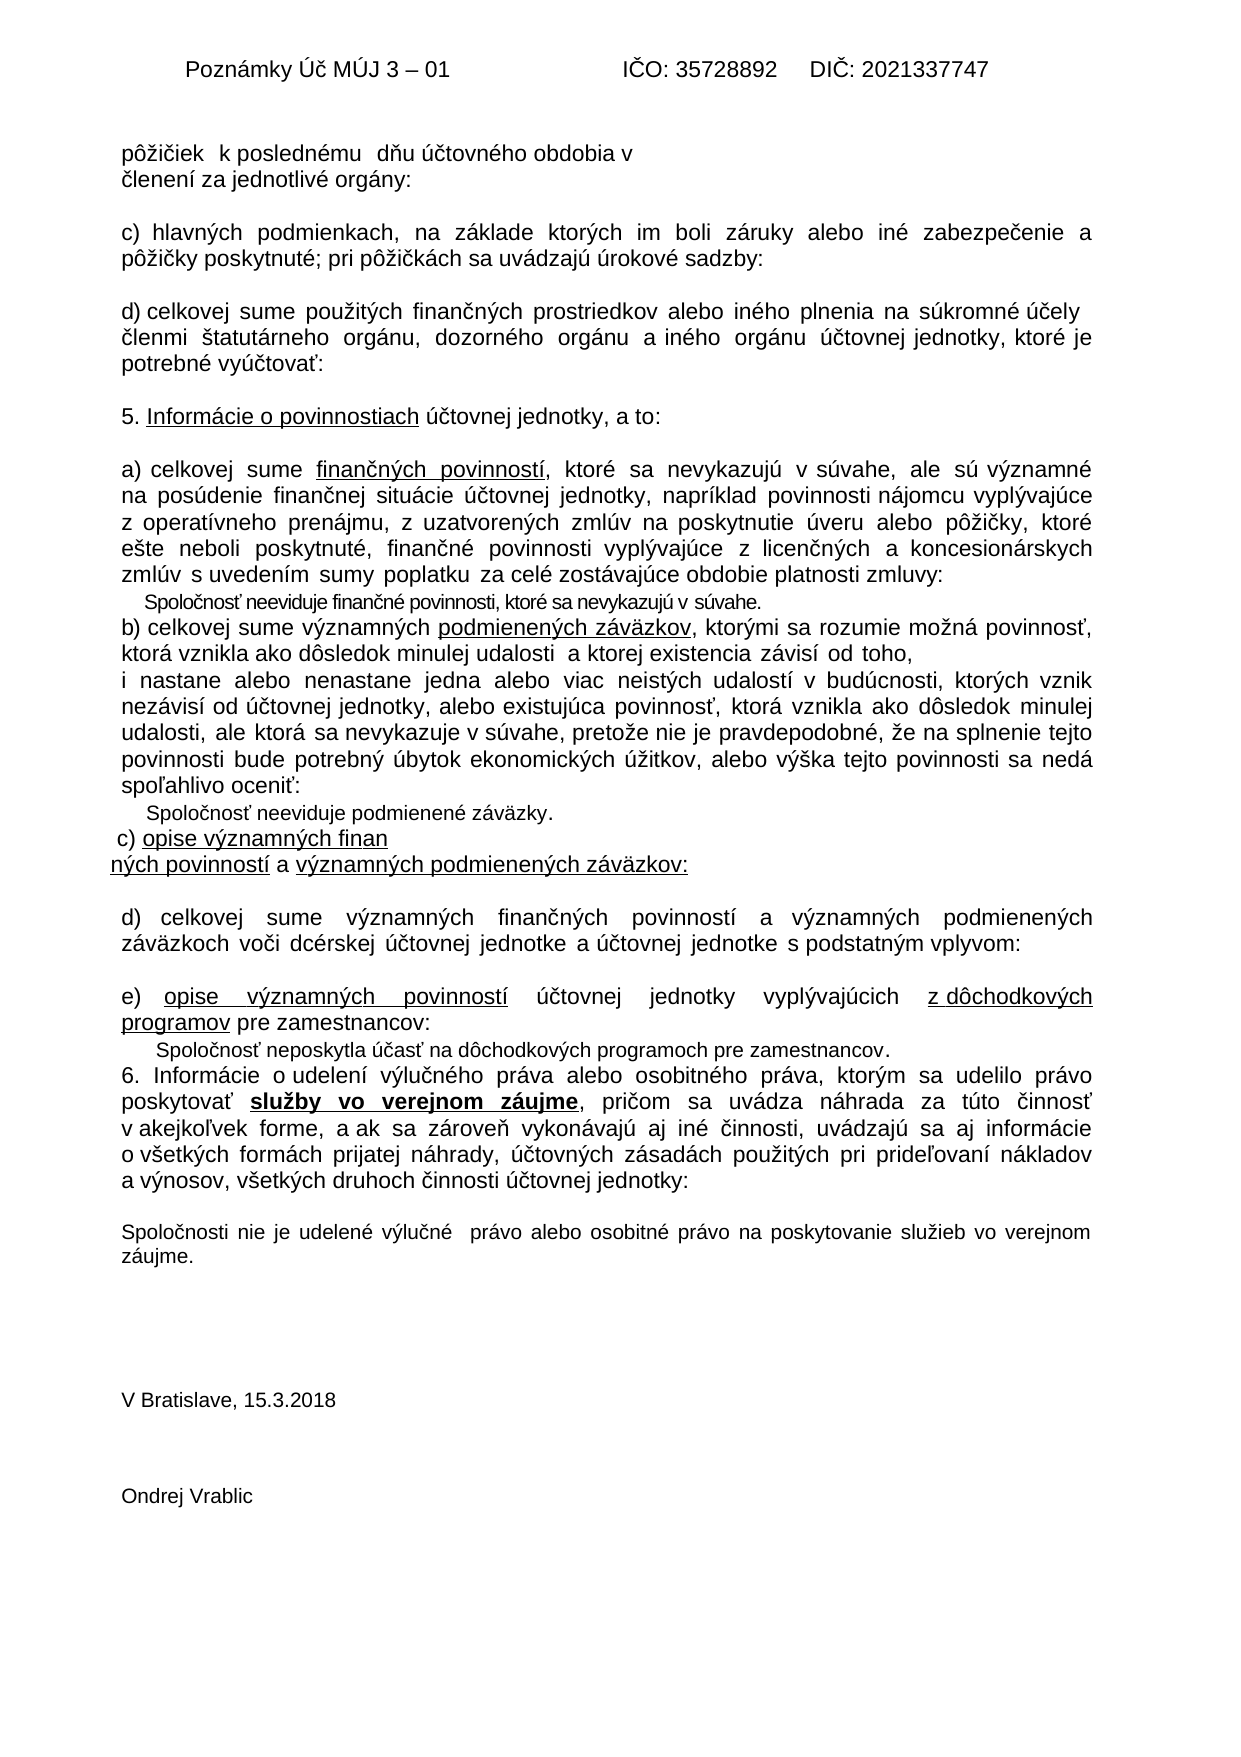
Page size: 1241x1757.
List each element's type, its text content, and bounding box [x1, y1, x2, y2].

text Spoločnosti nie je udelené výlučné právo alebo osobitné právo na poskytovanie služieb vo verejnom záujme. [121, 1220, 1093, 1268]
text členmi štatutárneho orgánu, dozorného orgánu a iného orgánu účtovnej jednotky, ktoré je potrebné vyúčtovať: [121, 324, 1093, 377]
text d) celkovej sume významných finančných povinností a významných podmienených záväzkoch voči dcérskej účtovnej jednotke a účtovnej jednotke s podstatným vplyvom: [121, 904, 1093, 957]
text Spoločnosť neposkytla účasť na dôchodkových programoch pre zamestnancov. [121, 1036, 1093, 1062]
text b) celkovej sume významných podmienených záväzkov, ktorými sa rozumie možná povinnosť, ktorá vznikla ako dôsledok minulej udalosti a ktorej existencia závisí od toho, [121, 614, 1093, 667]
text 6. Informácie o udelení výlučného práva alebo osobitného práva, ktorým sa udelilo právo poskytovať služby vo verejnom záujme, pričom sa uvádza náhrada za túto činnosť v akejkoľvek forme, a ak sa zároveň vykonávajú aj iné činnosti, uvádzajú sa aj informácie o všetkých formách prijatej náhrady, účtovných zásadách použitých pri prideľovaní nákladov a výnosov, všetkých druhoch činnosti účtovnej jednotky: [121, 1062, 1093, 1194]
text a) celkovej sume finančných povinností, ktoré sa nevykazujú v súvahe, ale sú významné na posúdenie finančnej situácie účtovnej jednotky, napríklad povinnosti nájomcu vyplývajúce z operatívneho prenájmu, z uzatvorených zmlúv na poskytnutie úveru alebo pôžičky, ktoré ešte neboli poskytnuté, finančné povinnosti vyplývajúce z licenčných a koncesionárskych zmlúv s uvedením sumy poplatku za celé zostávajúce obdobie platnosti zmluvy: [121, 456, 1093, 588]
text ných povinností a významných podmienených záväzkov: [110, 851, 1093, 877]
text c) opise významných finan [110, 825, 1093, 851]
text Ondrej Vrablic [121, 1484, 1093, 1508]
text Spoločnosť neeviduje podmienené záväzky. [121, 798, 1093, 825]
text Spoločnosť neeviduje finančné povinnosti, ktoré sa nevykazujú v súvahe. [121, 588, 1093, 614]
text d) celkovej sume použitých finančných prostriedkov alebo iného plnenia na súkromné účely [121, 298, 1093, 324]
text V Bratislave, 15.3.2018 [121, 1388, 1093, 1412]
text c) hlavných podmienkach, na základe ktorých im boli záruky alebo iné zabezpečenie a pôžičky poskytnuté; pri pôžičkách sa uvádzajú úrokové sadzby: [121, 219, 1093, 271]
text pôžičiek k poslednému dňu účtovného obdobia v [121, 139, 1093, 166]
text 5. Informácie o povinnostiach účtovnej jednotky, a to: [121, 403, 1093, 429]
text e) opise významných povinností účtovnej jednotky vyplývajúcich z dôchodkových programov pre zamestnancov: [121, 983, 1093, 1036]
text členení za jednotlivé orgány: [121, 166, 1093, 192]
text i nastane alebo nenastane jedna alebo viac neistých udalostí v budúcnosti, ktorých vznik nezávisí od účtovnej jednotky, alebo existujúca povinnosť, ktorá vznikla ako dôsledok minulej udalosti, ale ktorá sa nevykazuje v súvahe, pretože nie je pravdepodobné, že na splnenie tejto povinnosti bude potrebný úbytok ekonomických úžitkov, alebo výška tejto povinnosti sa nedá spoľahlivo oceniť: [121, 667, 1093, 798]
